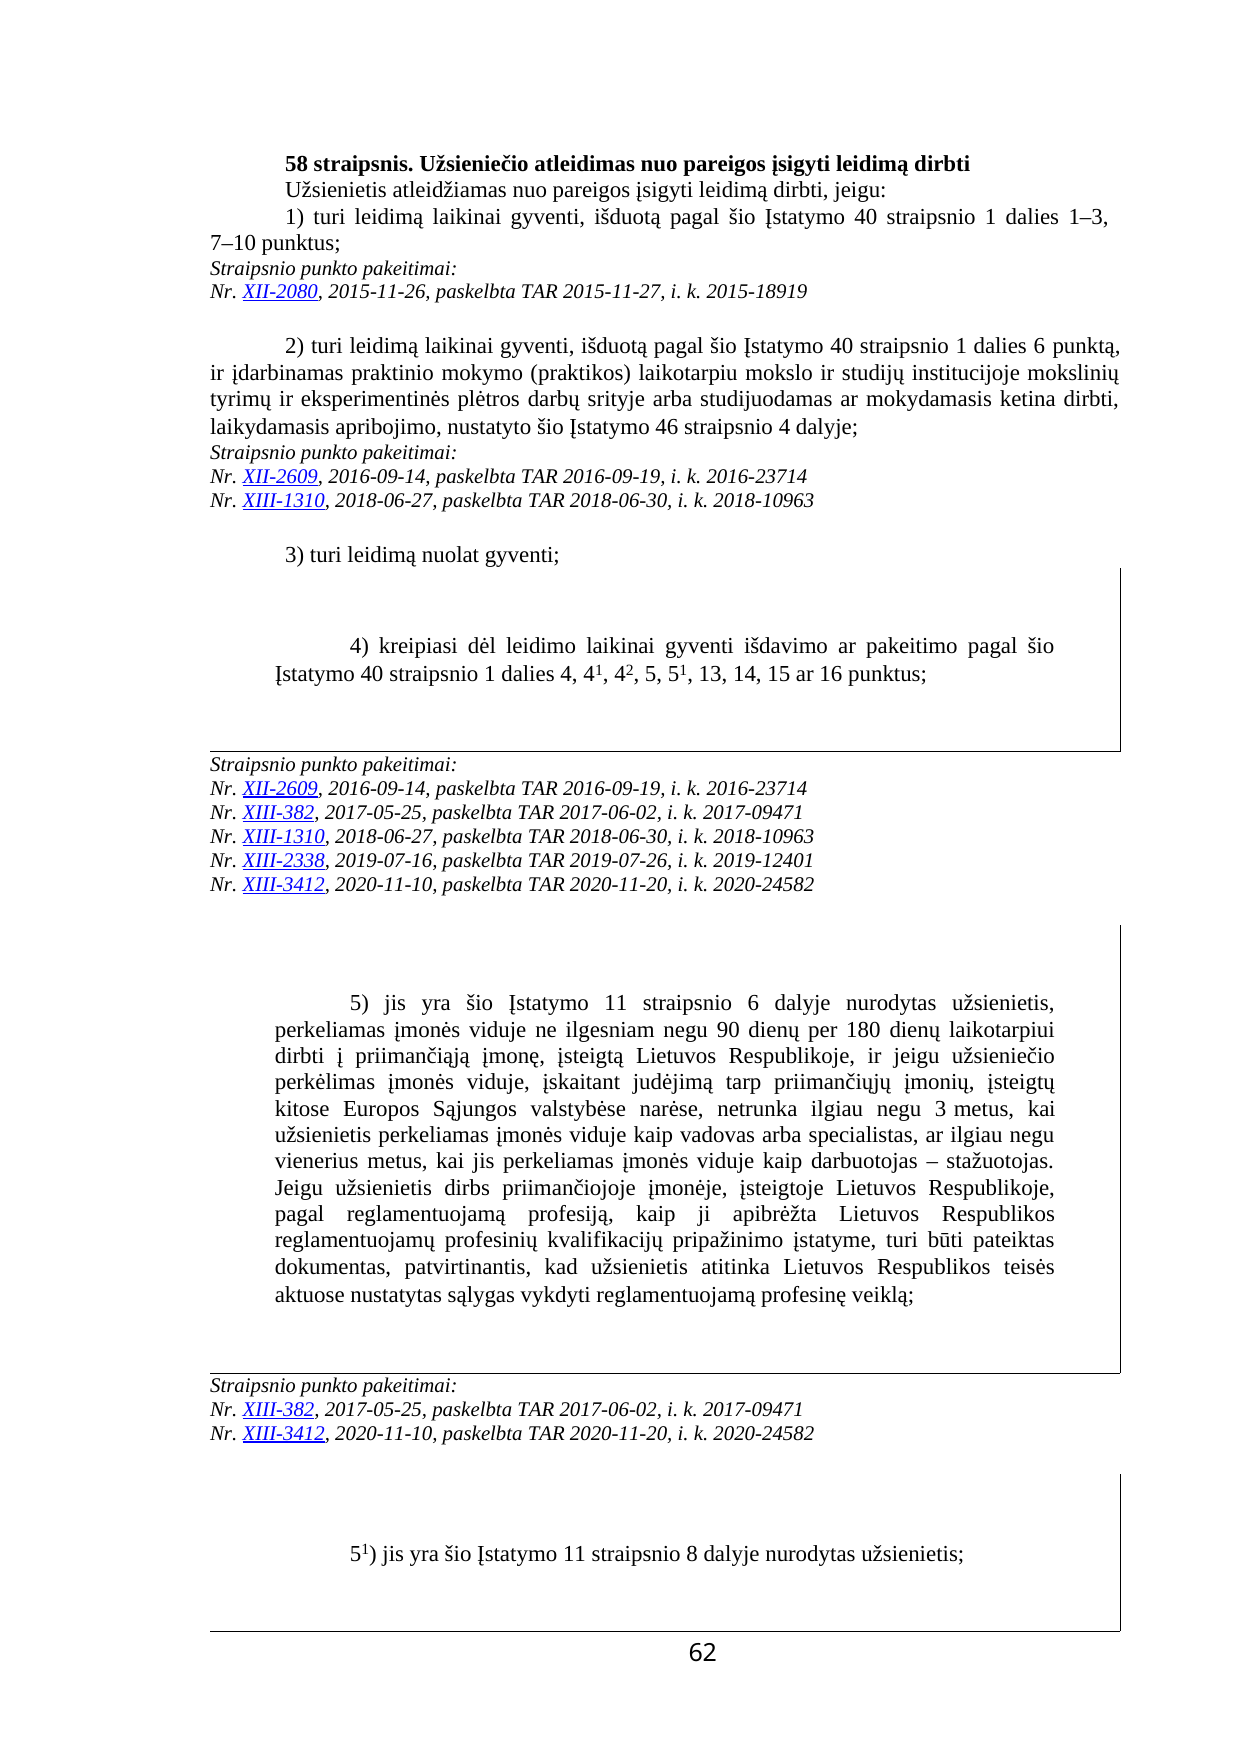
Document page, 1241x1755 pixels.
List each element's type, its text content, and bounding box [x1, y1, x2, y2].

text Nr. XII-2609, 2016-09-14, paskelbta TAR 2016-09-19, i. k. 2016-23714 [210, 464, 1120, 488]
text Nr. XIII-3412, 2020-11-10, paskelbta TAR 2020-11-20, i. k. 2020-24582 [210, 872, 1120, 896]
text Nr. XIII-382, 2017-05-25, paskelbta TAR 2017-06-02, i. k. 2017-09471 [210, 800, 1120, 824]
text 58 straipsnis. Užsieniečio atleidimas nuo pareigos įsigyti leidimą dirbti [210, 150, 1120, 176]
text Nr. XIII-382, 2017-05-25, paskelbta TAR 2017-06-02, i. k. 2017-09471 [210, 1397, 1120, 1421]
text 1) turi leidimą laikinai gyventi, išduotą pagal šio Įstatymo 40 straipsnio 1 dalies 1–3, 7–10 punktus; [210, 203, 1120, 255]
text 4) kreipiasi dėl leidimo laikinai gyventi išdavimo ar pakeitimo pagal šio Įstatymo 40 straipsnio 1 dalies 4, 41, 42, 5, 51, 13, 14, 15 ar 16 punktus; [210, 567, 1120, 751]
text Nr. XIII-3412, 2020-11-10, paskelbta TAR 2020-11-20, i. k. 2020-24582 [210, 1421, 1120, 1445]
text Nr. XIII-1310, 2018-06-27, paskelbta TAR 2018-06-30, i. k. 2018-10963 [210, 824, 1120, 848]
text 3) turi leidimą nuolat gyventi; [210, 541, 1120, 567]
text Straipsnio punkto pakeitimai: [210, 752, 1120, 776]
text Straipsnio punkto pakeitimai: [210, 1373, 1120, 1397]
text Nr. XII-2080, 2015-11-26, paskelbta TAR 2015-11-27, i. k. 2015-18919 [210, 279, 1120, 303]
text Straipsnio punkto pakeitimai: [210, 255, 1120, 279]
text 51) jis yra šio Įstatymo 11 straipsnio 8 dalyje nurodytas užsienietis; [210, 1473, 1120, 1631]
text 5) jis yra šio Įstatymo 11 straipsnio 6 dalyje nurodytas užsienietis, perkeliamas įmonės viduje ne ilgesniam negu 90 dienų per 180 dienų laikotarpiui dirbti į priimančiąją įmonę, įsteigtą Lietuvos Respublikoje, ir jeigu užsieniečio perkėlimas įmonės viduje, įskaitant judėjimą tarp priimančiųjų įmonių, įsteigtų kitose Europos Sąjungos valstybėse narėse, netrunka ilgiau negu 3 metus, kai užsienietis perkeliamas įmonės viduje kaip vadovas arba specialistas, ar ilgiau negu vienerius metus, kai jis perkeliamas įmonės viduje kaip darbuotojas – stažuotojas. Jeigu užsienietis dirbs priimančiojoje įmonėje, įsteigtoje Lietuvos Respublikoje, pagal reglamentuojamą profesiją, kaip ji apibrėžta Lietuvos Respublikos reglamentuojamų profesinių kvalifikacijų pripažinimo įstatyme, turi būti pateiktas dokumentas, patvirtinantis, kad užsienietis atitinka Lietuvos Respublikos teisės aktuose nustatytas sąlygas vykdyti reglamentuojamą profesinę veiklą; [210, 925, 1120, 1373]
text Nr. XIII-2338, 2019-07-16, paskelbta TAR 2019-07-26, i. k. 2019-12401 [210, 848, 1120, 872]
text 2) turi leidimą laikinai gyventi, išduotą pagal šio Įstatymo 40 straipsnio 1 dalies 6 punktą, ir įdarbinamas praktinio mokymo (praktikos) laikotarpiu mokslo ir studijų institucijoje mokslinių tyrimų ir eksperimentinės plėtros darbų srityje arba studijuodamas ar mokydamasis ketina dirbti, laikydamasis apribojimo, nustatyto šio Įstatymo 46 straipsnio 4 dalyje; [210, 332, 1120, 440]
text Užsienietis atleidžiamas nuo pareigos įsigyti leidimą dirbti, jeigu: [210, 176, 1120, 203]
text Straipsnio punkto pakeitimai: [210, 440, 1120, 464]
text Nr. XIII-1310, 2018-06-27, paskelbta TAR 2018-06-30, i. k. 2018-10963 [210, 488, 1120, 512]
text Nr. XII-2609, 2016-09-14, paskelbta TAR 2016-09-19, i. k. 2016-23714 [210, 776, 1120, 800]
